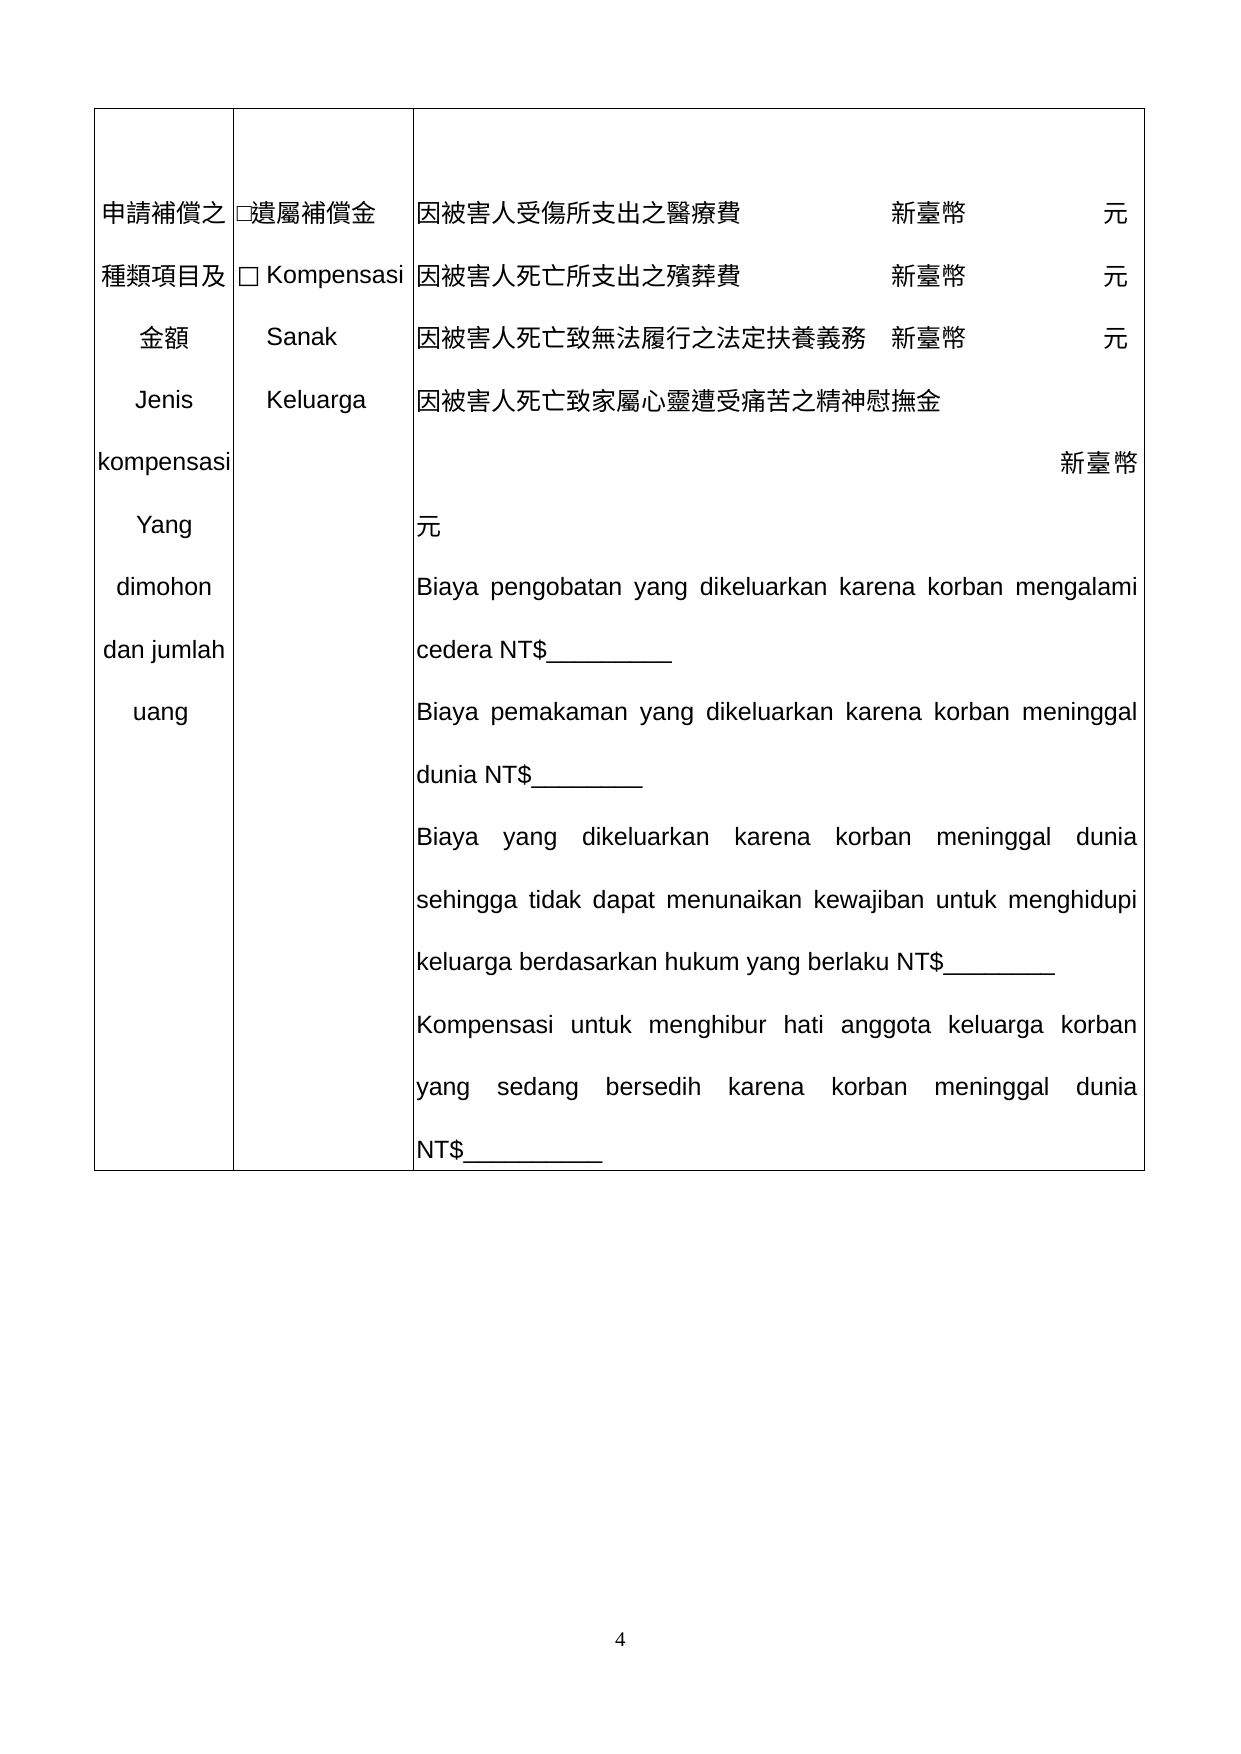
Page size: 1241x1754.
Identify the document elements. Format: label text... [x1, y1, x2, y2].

table_cell □遺屬補償金 □ Kompensasi Sanak Keluarga [234, 109, 413, 1170]
table_cell 因被害人受傷所支出之醫療費 新臺幣 元 因被害人死亡所支出之殯葬費 新臺幣 元 因被害人死亡致無法履行之法定扶養義務 新臺幣 元 因被害人死亡致家屬心靈遭受痛苦之精神慰撫金 新臺幣 元 Biaya pengobatan yang dikeluarkan karena korban mengalami cedera NT$_________ Biaya pemakaman yang dikeluarkan karena korban meninggal dunia NT$________ Biaya yang dikeluarkan karena korban meninggal dunia sehingga tidak dapat menunaikan kewajiban untuk menghidupi keluarga berdasarkan hukum yang berlaku NT$________ Kompensasi untuk menghibur hati anggota keluarga korban yang sedang bersedih karena korban meninggal dunia NT$__________ [414, 109, 1144, 1170]
table_cell 申請補償之種類項目及金額 Jenis kompensasi Yang dimohon dan jumlah uang [95, 109, 233, 1170]
